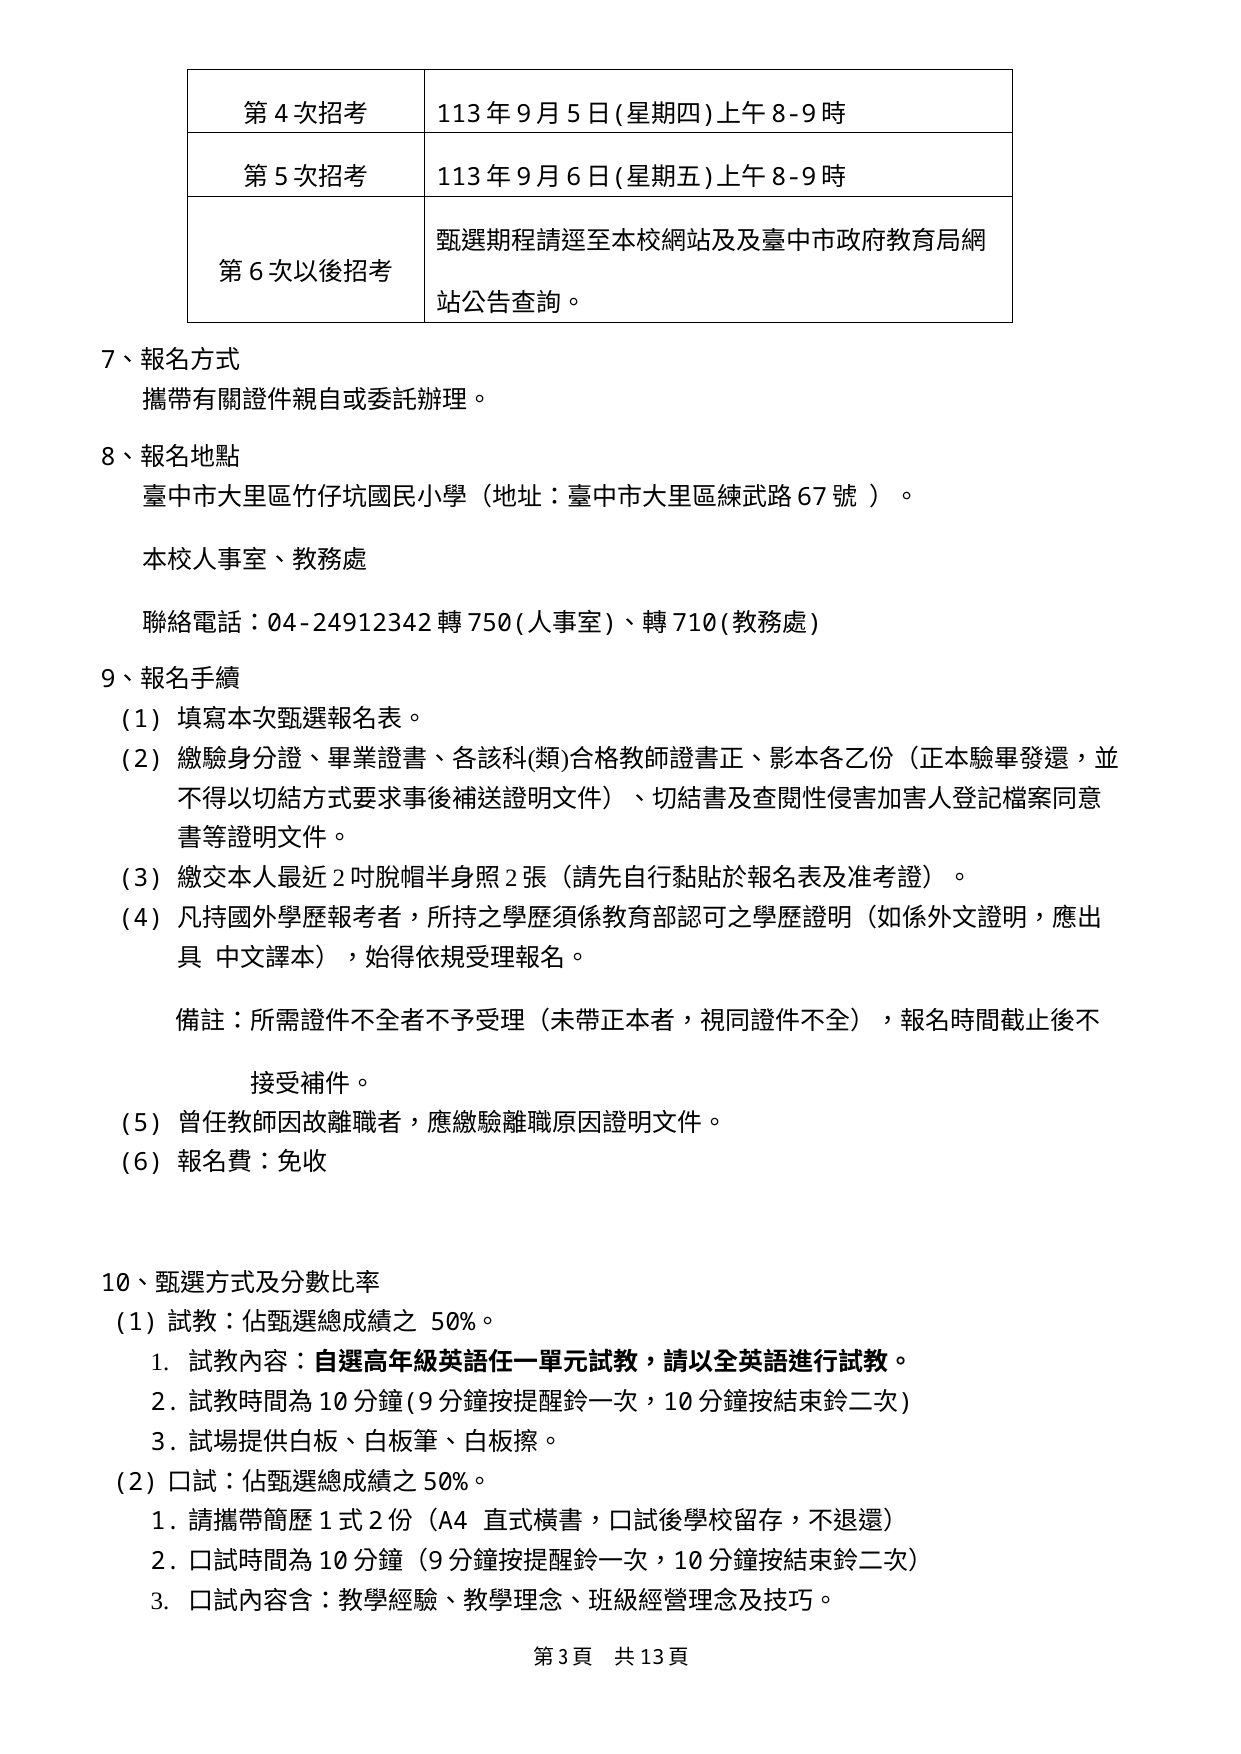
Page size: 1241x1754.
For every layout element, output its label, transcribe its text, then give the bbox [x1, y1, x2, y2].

list 甄選方式及分數比率 [100, 1262, 1122, 1298]
text 備註：所需證件不全者不予受理（未帶正本者，視同證件不全），報名時間截止後不接受補件。 [100, 977, 1122, 1102]
table_cell 第5次招考 [188, 133, 424, 196]
list 口試：佔甄選總成績之50%。 [113, 1461, 1122, 1497]
table_cell 113年9月5日(星期四)上午8-9時 [425, 70, 1012, 132]
list 請攜帶簡歷1式2份（A4 直式橫書，口試後學校留存，不退還） [150, 1501, 1122, 1537]
text 聯絡電話：04-24912342轉750(人事室)、轉710(教務處) [142, 579, 1122, 641]
list 報名方式 攜帶有關證件親自或委託辦理。 [100, 340, 1122, 416]
list 填寫本次甄選報名表。 [118, 698, 1122, 735]
table_cell 第4次招考 [188, 70, 424, 132]
list 試場提供白板、白板筆、白板擦。 [150, 1421, 1122, 1457]
list 試教：佔甄選總成績之 50%。 [113, 1302, 1122, 1338]
list 試教時間為10分鐘(9分鐘按提醒鈴一次，10分鐘按結束鈴二次) [150, 1381, 1122, 1418]
list 繳驗身分證、畢業證書、各該科(類)合格教師證書正、影本各乙份（正本驗畢發還，並不得以切結方式要求事後補送證明文件）、切結書及查閱性侵害加害人登記檔案同意書等證明文件。 [118, 738, 1122, 854]
list 繳交本人最近2吋脫帽半身照2張（請先自行黏貼於報名表及准考證）。 [118, 858, 1122, 894]
table_cell 113年9月6日(星期五)上午8-9時 [425, 133, 1012, 196]
list 報名地點 臺中市大里區竹仔坑國民小學（地址：臺中市大里區練武路67號 ）。 [100, 437, 1122, 513]
text 本校人事室、教務處 [142, 516, 1122, 579]
list 報名手續 [100, 659, 1122, 695]
list 口試時間為10分鐘（9分鐘按提醒鈴一次，10分鐘按結束鈴二次） [150, 1541, 1122, 1577]
list 口試內容含：教學經驗、教學理念、班級經營理念及技巧。 [150, 1580, 1122, 1617]
table_cell 第6次以後招考 [188, 197, 424, 322]
list 凡持國外學歷報考者，所持之學歷須係教育部認可之學歷證明（如係外文證明，應出具 中文譯本），始得依規受理報名。 [118, 897, 1122, 973]
table_cell 甄選期程請逕至本校網站及及臺中市政府教育局網站公告查詢。 [425, 197, 1012, 322]
list 試教內容：自選高年級英語任一單元試教，請以全英語進行試教。 [150, 1342, 1122, 1378]
list 曾任教師因故離職者，應繳驗離職原因證明文件。 [118, 1102, 1122, 1138]
list 報名費：免收 [118, 1142, 1122, 1178]
